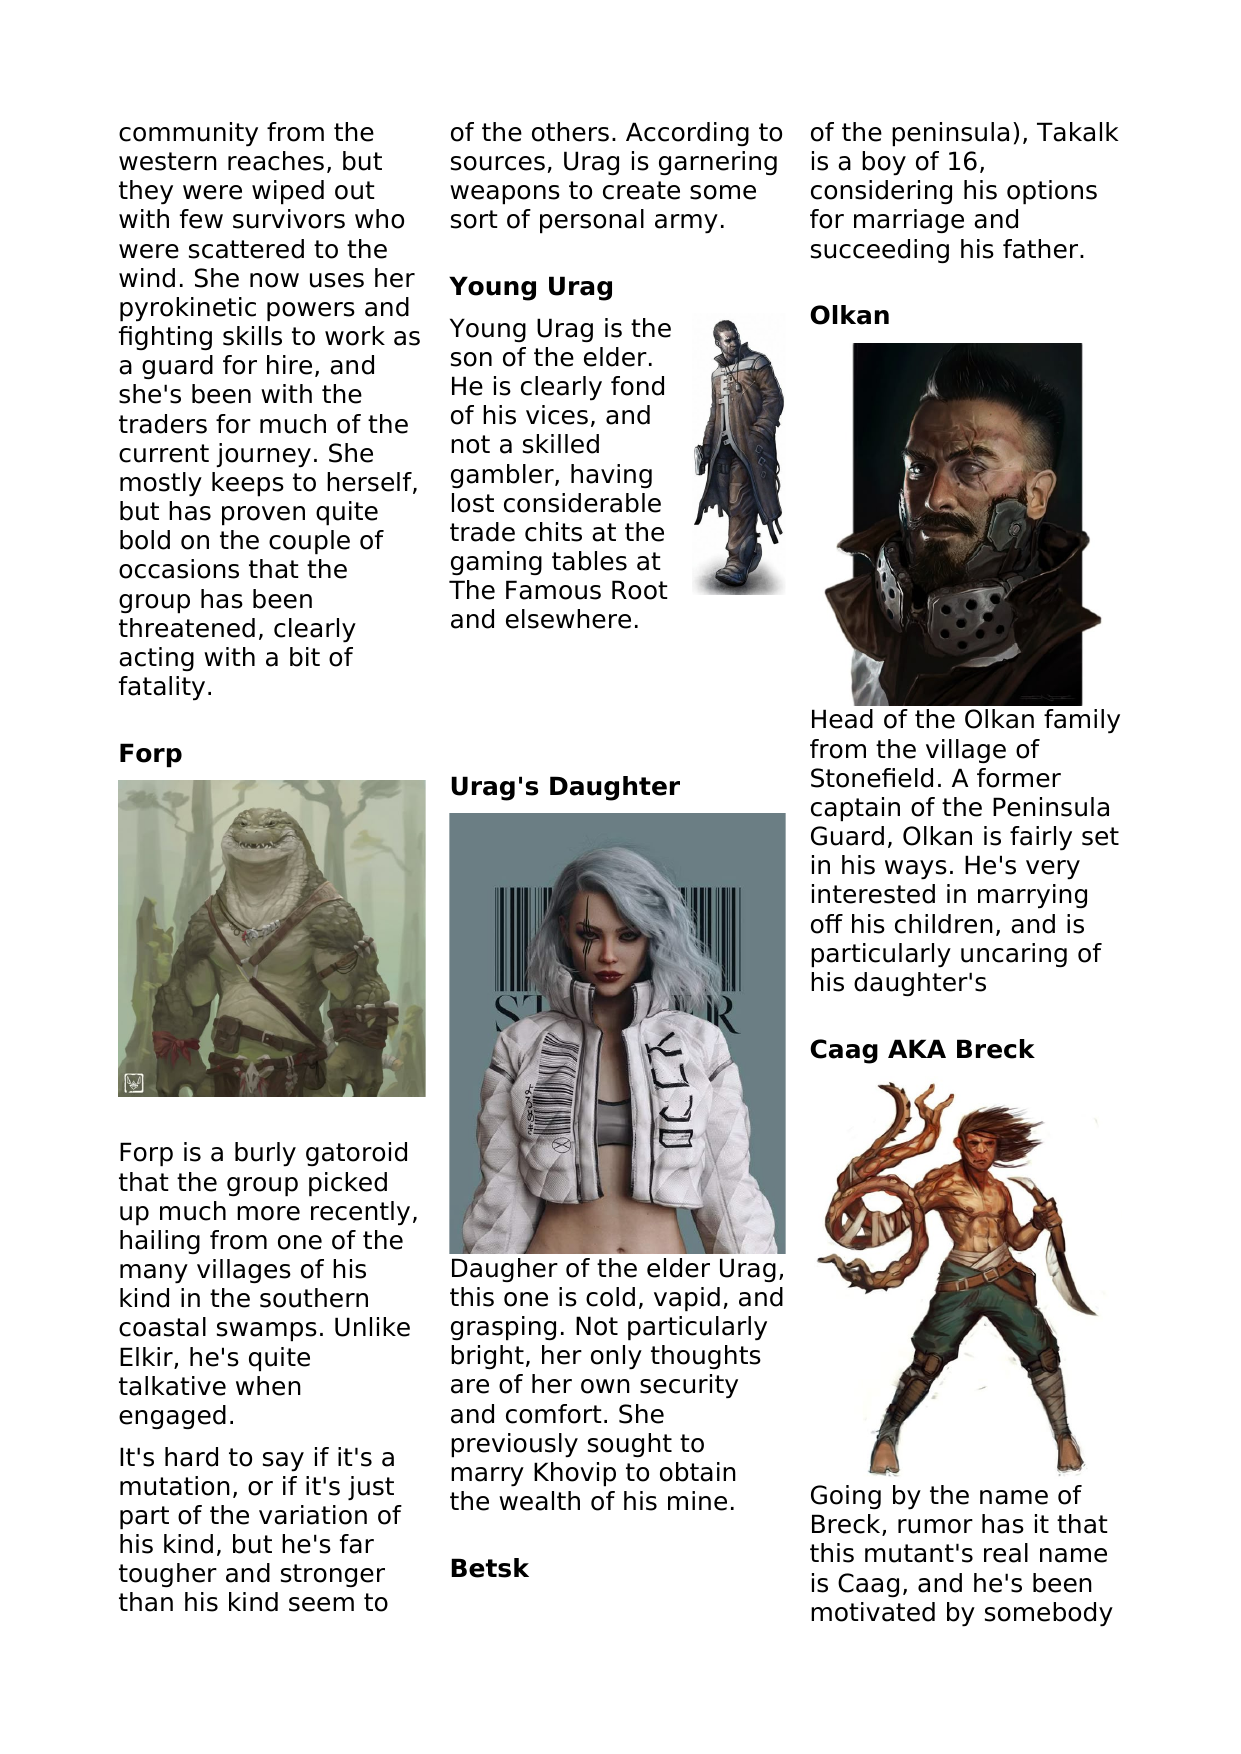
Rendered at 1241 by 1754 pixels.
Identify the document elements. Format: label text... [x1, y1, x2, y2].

table_header of the others. According to sources, Urag is garnering weapons to create some sort of personal army. Young Urag Young Urag is the son of the elder. He is clearly fond of his vices, and not a skilled gambler, having lost considerable trade chits at the gaming tables at The Famous Root and elsewhere. Urag's Daughter [449, 118, 786, 813]
picture [449, 813, 786, 1254]
picture [692, 313, 786, 595]
table_header of the peninsula), Takalk is a boy of 16, considering his options for marriage and succeeding his father. Olkan Head of the Olkan family from the village of Stonefield. A former captain of the Peninsula Guard, Olkan is fairly set in his ways. He's very interested in marrying off his children, and is particularly uncaring of his daughter's Caag AKA Breck Going by the name of Breck, rumor has it that this mutant's real name is Caag, and he's been motivated by somebody [786, 118, 1122, 1627]
picture [809, 1076, 1123, 1482]
picture [809, 343, 1123, 706]
table_header community from the western reaches, but they were wiped out with few survivors who were scattered to the wind. She now uses her pyrokinetic powers and fighting skills to work as a guard for hire, and she's been with the traders for much of the current journey. She mostly keeps to herself, but has proven quite bold on the couple of occasions that the group has been threatened, clearly acting with a bit of fatality. Forp Forp is a burly gatoroid that the group picked up much more recently, hailing from one of the many villages of his kind in the southern coastal swamps. Unlike Elkir, he's quite talkative when engaged. It's hard to say if it's a mutation, or if it's just part of the variation of his kind, but he's far tougher and stronger than his kind seem to [118, 118, 449, 1627]
table_header Daugher of the elder Urag, this one is cold, vapid, and grasping. Not particularly bright, her only thoughts are of her own security and comfort. She previously sought to marry Khovip to obtain the wealth of his mine. Betsk [449, 1254, 786, 1627]
picture [118, 780, 426, 1097]
